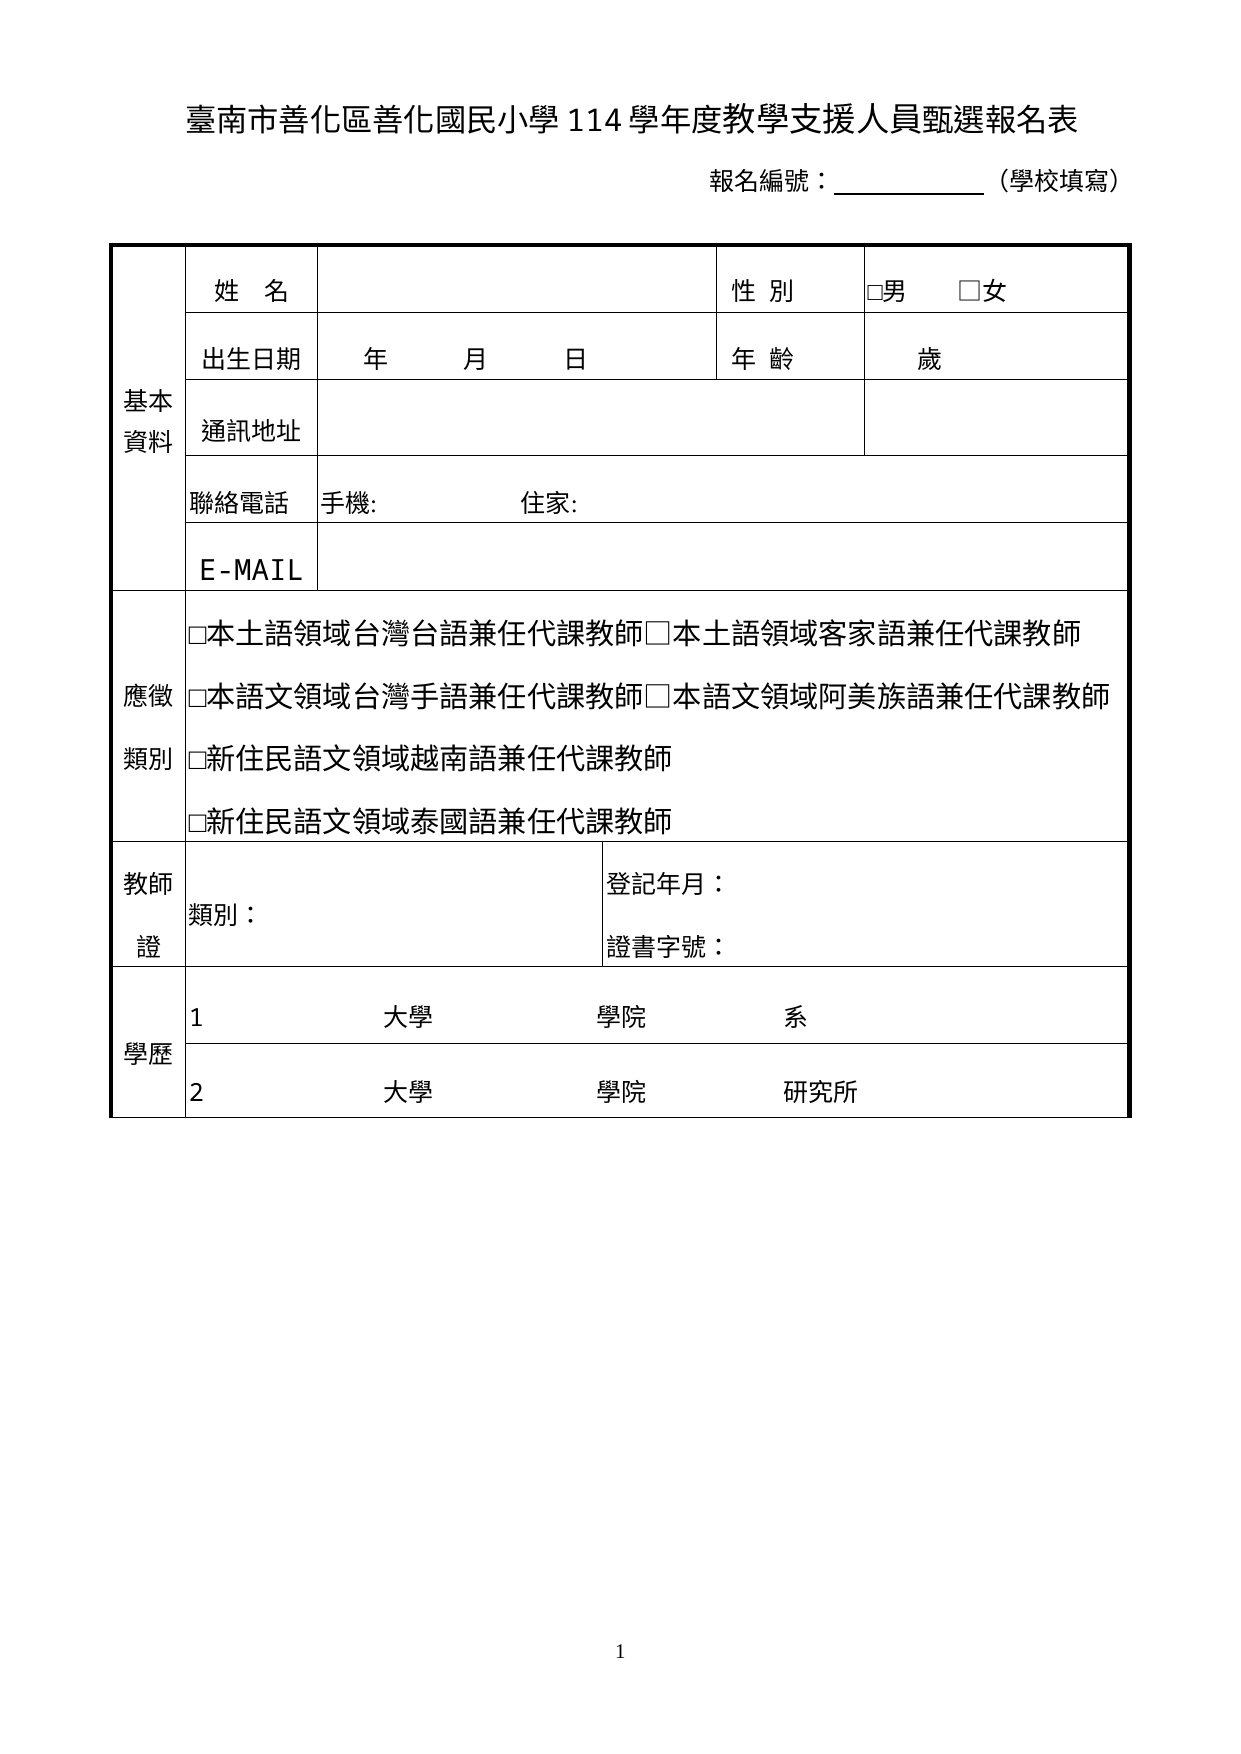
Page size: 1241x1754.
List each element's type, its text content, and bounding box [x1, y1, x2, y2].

table_header 基本 資料 [113, 247, 185, 589]
table_cell 手機: 住家: [318, 456, 1127, 522]
table_cell 年 月 日 [318, 313, 716, 379]
table_cell 登記年月： 證書字號： [603, 842, 1127, 966]
table_cell 教師證 [113, 842, 185, 966]
table_cell [318, 523, 1127, 589]
table_cell 歲 [865, 313, 1127, 379]
table_cell 聯絡電話 [186, 456, 317, 522]
table_cell 出生日期 [186, 313, 317, 379]
table_header [318, 247, 716, 312]
table_cell □本土語領域台灣台語兼任代課教師□本土語領域客家語兼任代課教師 □本語文領域台灣手語兼任代課教師□本語文領域阿美族語兼任代課教師 □新住民語文領域越南語兼任代課教師 □新住民語文領域泰國語兼任代課教師 [186, 591, 1127, 841]
table_header □男 □女 [865, 247, 1127, 312]
table_cell 2 大學 學院 研究所 [186, 1044, 1127, 1117]
table_cell 應徵類別 [113, 591, 185, 841]
table_header 性 別 [717, 247, 864, 312]
table_cell 類別： [186, 842, 602, 966]
table_cell 通訊地址 [186, 380, 317, 455]
table_cell E-MAIL [186, 523, 317, 589]
table_header 姓 名 [186, 247, 317, 312]
table_cell 學歷 [113, 967, 185, 1117]
table_cell 1 大學 學院 系 [186, 967, 1127, 1043]
table_cell [865, 380, 1127, 455]
table_cell 年 齡 [717, 313, 864, 379]
table_cell [318, 380, 864, 455]
text 報名編號： （學校填寫） [106, 138, 1134, 201]
text 臺南市善化區善化國民小學114學年度教學支援人員甄選報名表 [106, 76, 1134, 138]
